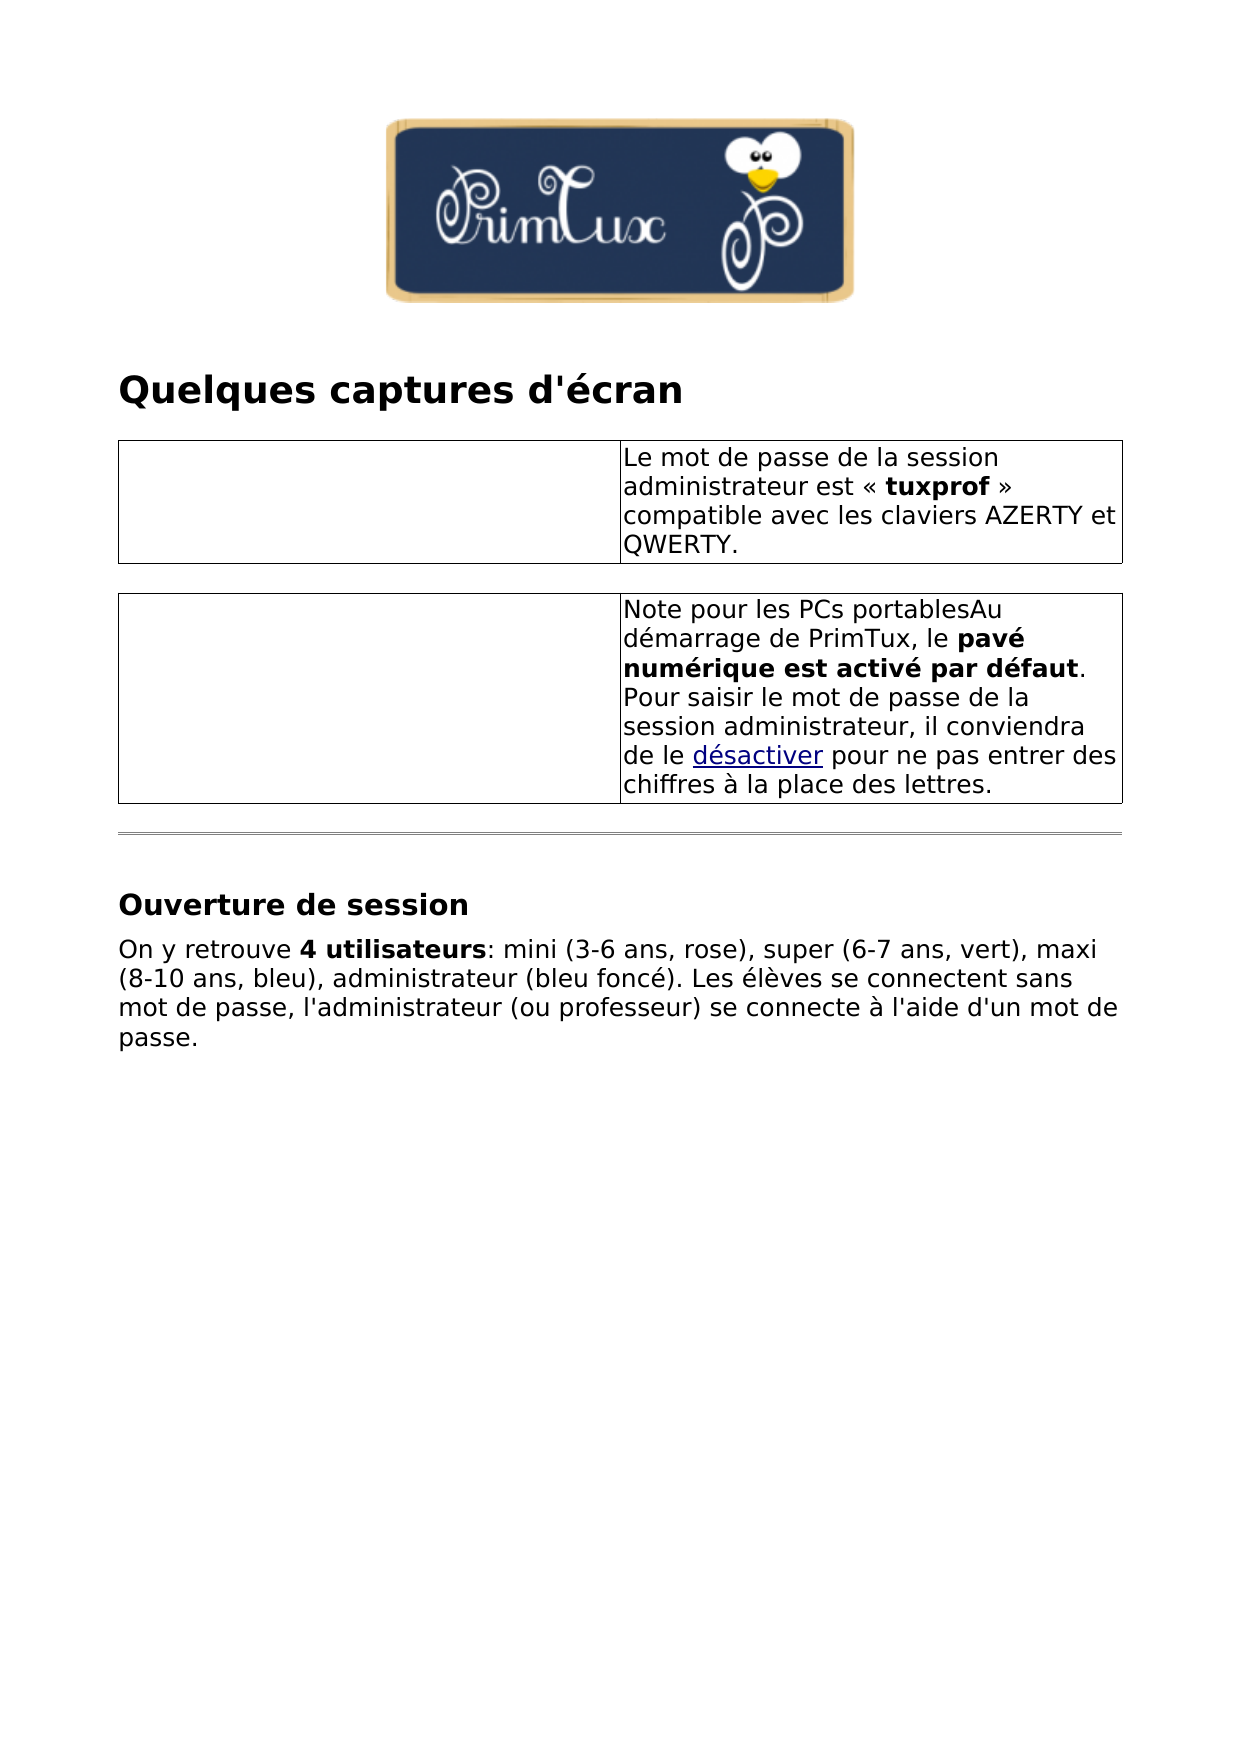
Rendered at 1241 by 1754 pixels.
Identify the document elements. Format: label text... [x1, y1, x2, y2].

table_header Le mot de passe de la session administrateur est « tuxprof » compatible avec les claviers AZERTY et QWERTY. [621, 441, 1122, 563]
text On y retrouve 4 utilisateurs: mini (3-6 ans, rose), super (6-7 ans, vert), maxi (8-10 ans, bleu), administrateur (bleu foncé). Les élèves se connectent sans mot de passe, l'administrateur (ou professeur) se connecte à l'aide d'un mot de passe. [118, 935, 1122, 1052]
picture [385, 118, 855, 303]
table_header [119, 441, 620, 563]
table_header Note pour les PCs portablesAu démarrage de PrimTux, le pavé numérique est activé par défaut. Pour saisir le mot de passe de la session administrateur, il conviendra de le désactiver pour ne pas entrer des chiffres à la place des lettres. [621, 594, 1122, 802]
subtitle Ouverture de session [118, 889, 1122, 923]
table_header [119, 594, 620, 802]
subtitle Quelques captures d'écran [118, 369, 1122, 413]
